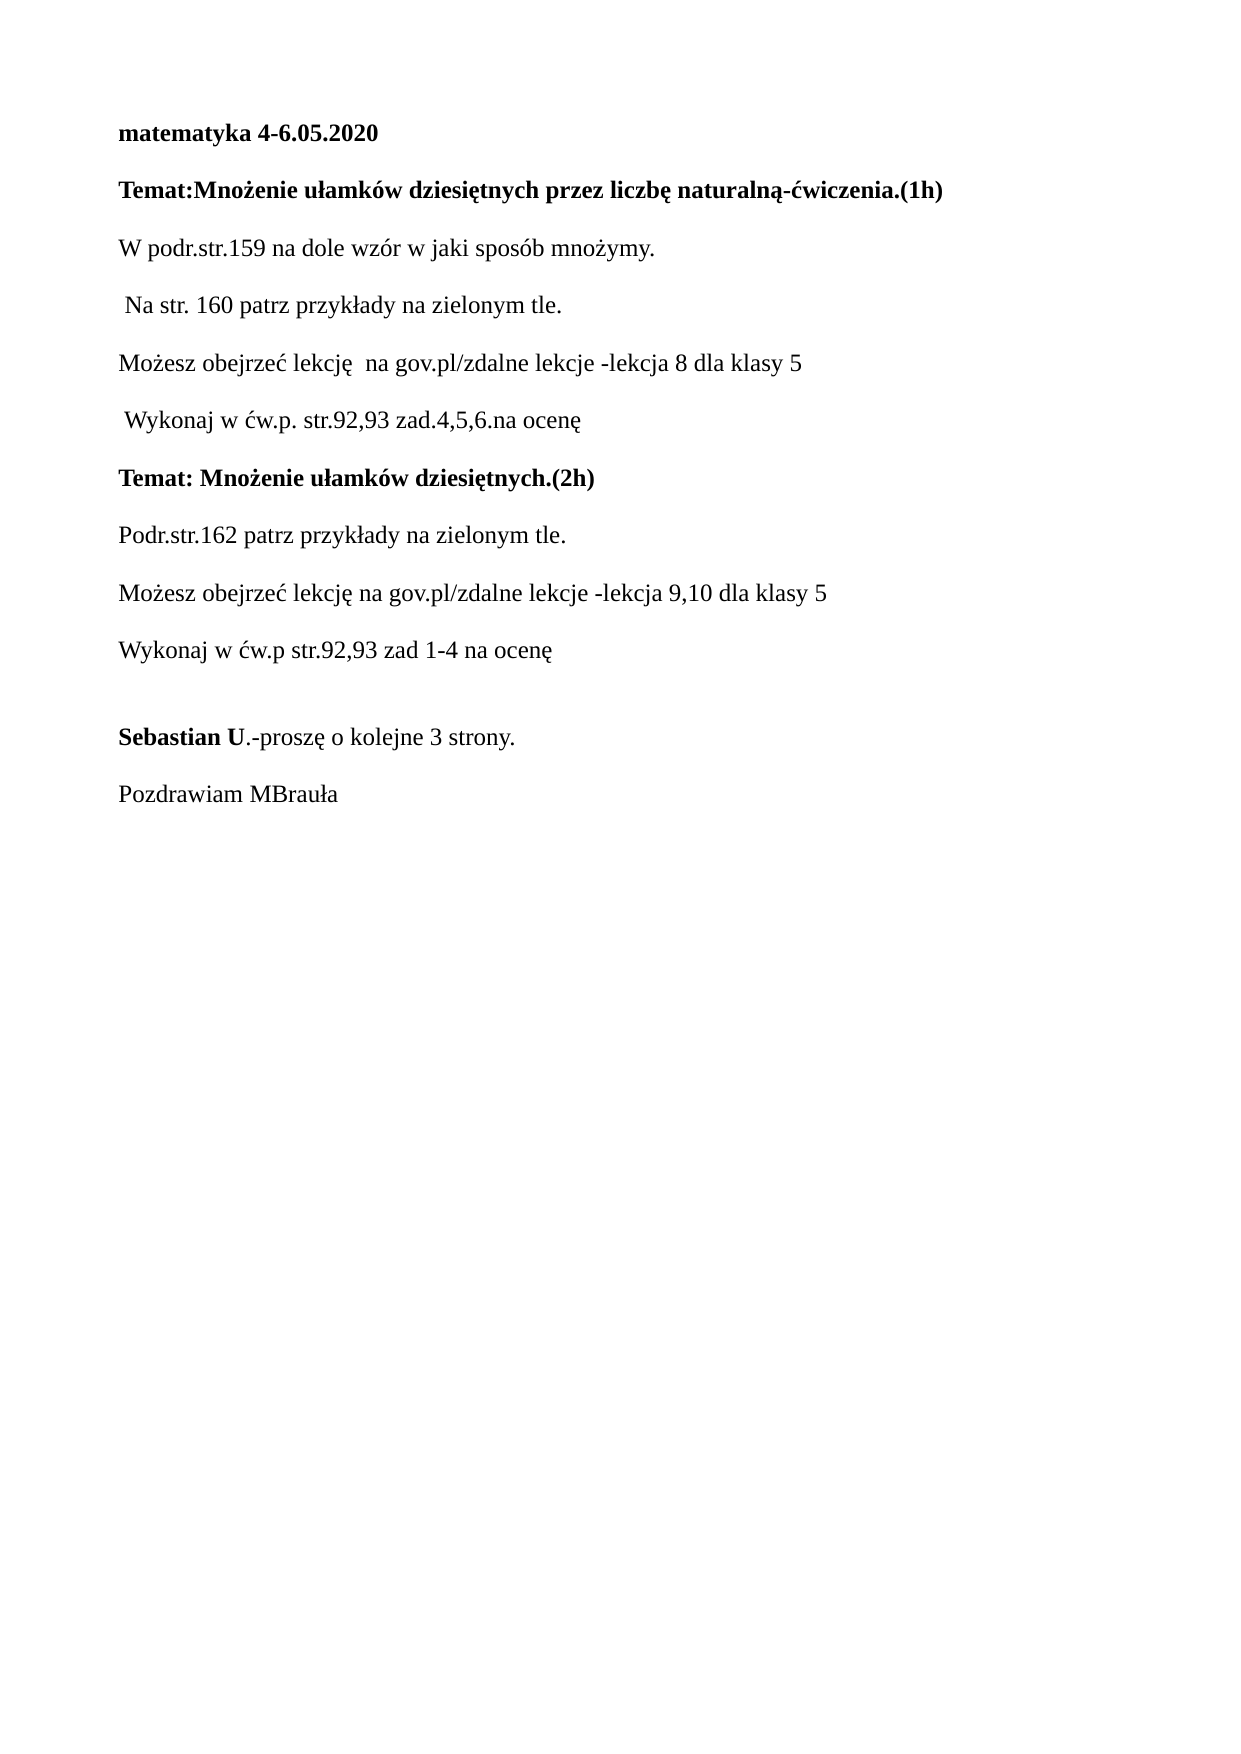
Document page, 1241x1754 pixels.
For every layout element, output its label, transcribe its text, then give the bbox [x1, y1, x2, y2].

text matematyka 4-6.05.2020 [118, 118, 1122, 147]
text Pozdrawiam MBrauła [118, 779, 1122, 808]
text Temat: Mnożenie ułamków dziesiętnych.(2h) [118, 463, 1122, 492]
text Podr.str.162 patrz przykłady na zielonym tle. [118, 521, 1122, 549]
text Możesz obejrzeć lekcję na gov.pl/zdalne lekcje -lekcja 9,10 dla klasy 5 [118, 578, 1122, 607]
text Temat:Mnożenie ułamków dziesiętnych przez liczbę naturalną-ćwiczenia.(1h) [118, 176, 1122, 204]
text Na str. 160 patrz przykłady na zielonym tle. [118, 291, 1122, 319]
text Wykonaj w ćw.p str.92,93 zad 1-4 na ocenę [118, 636, 1122, 664]
text Sebastian U.-proszę o kolejne 3 strony. [118, 722, 1122, 751]
text Możesz obejrzeć lekcję na gov.pl/zdalne lekcje -lekcja 8 dla klasy 5 [118, 348, 1122, 377]
text Wykonaj w ćw.p. str.92,93 zad.4,5,6.na ocenę [118, 406, 1122, 434]
text W podr.str.159 na dole wzór w jaki sposób mnożymy. [118, 233, 1122, 262]
